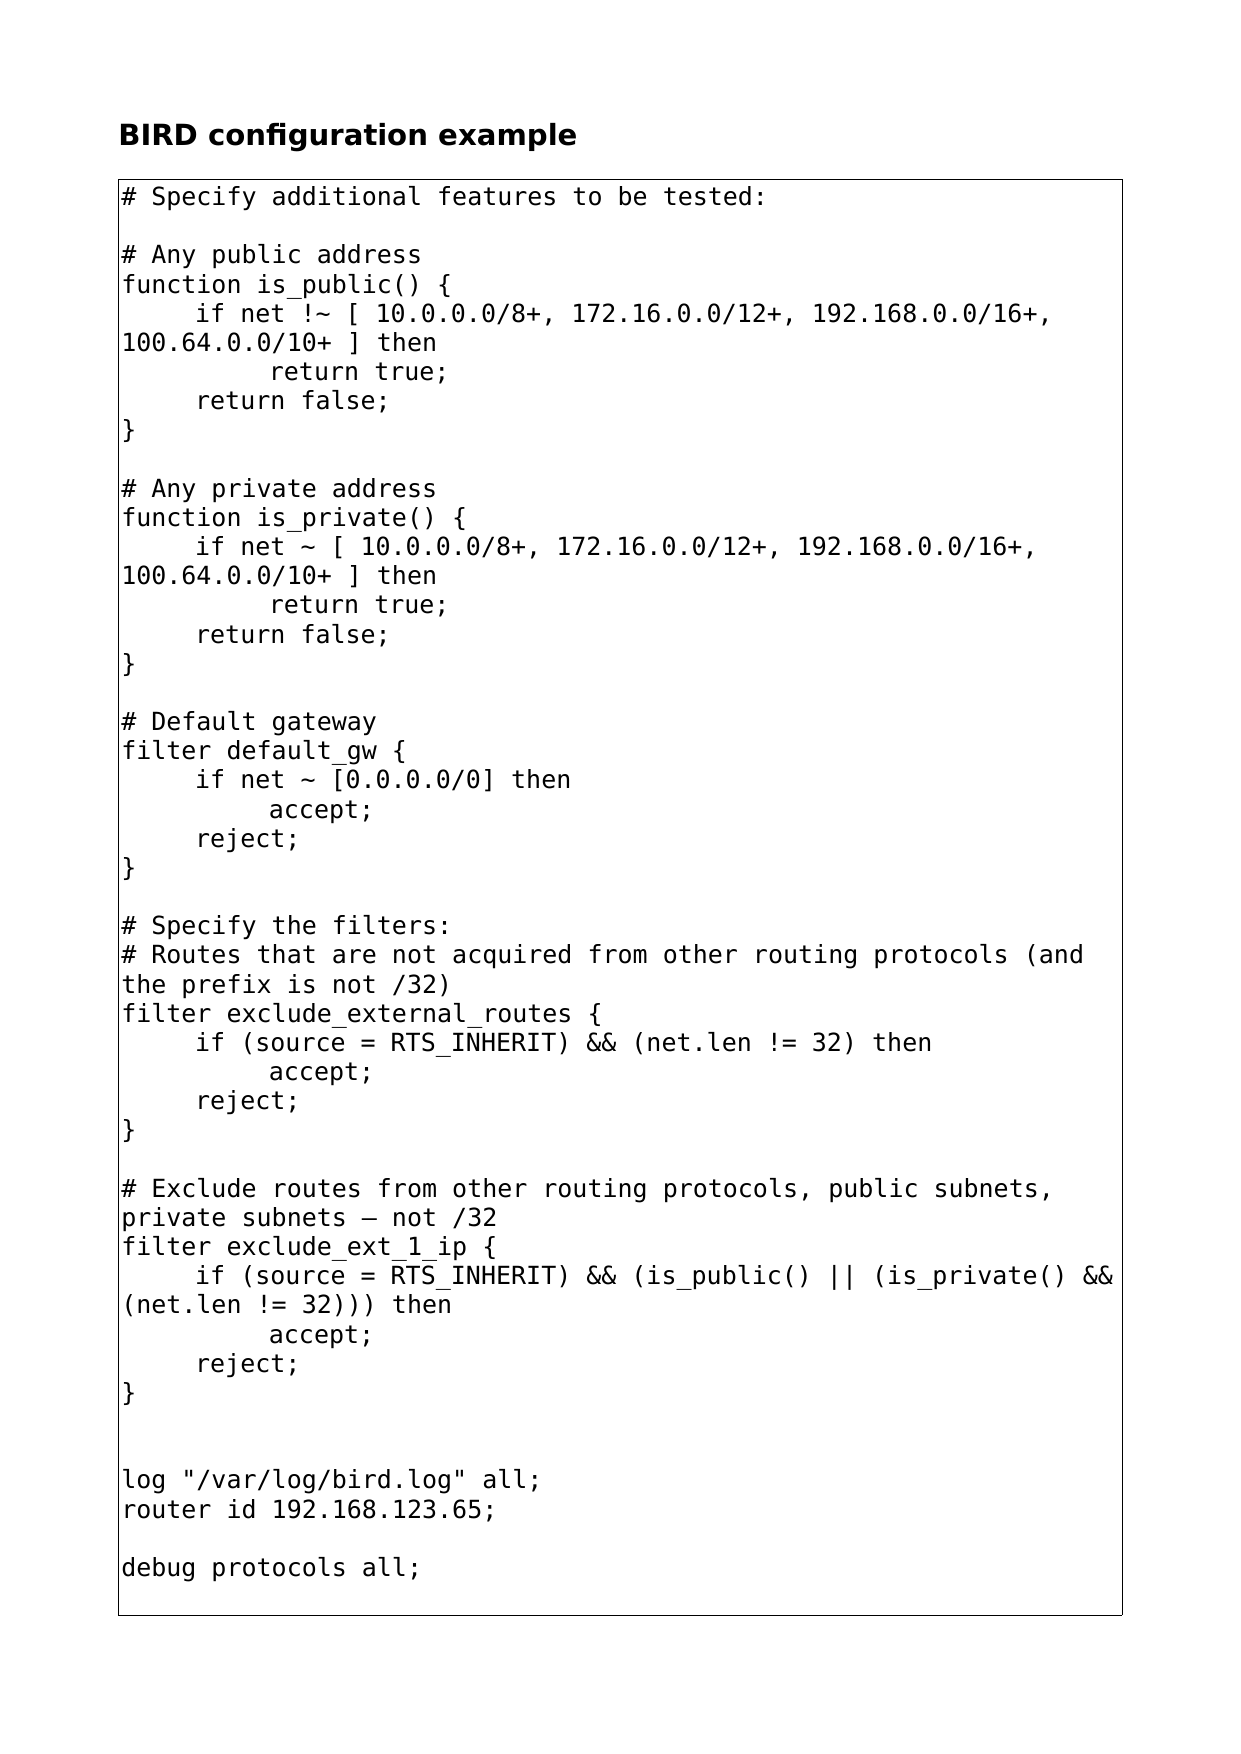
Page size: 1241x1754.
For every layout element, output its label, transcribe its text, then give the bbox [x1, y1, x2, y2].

table_header # Specify additional features to be tested: # Any public address function is_public() { if net !~ [ 10.0.0.0/8+, 172.16.0.0/12+, 192.168.0.0/16+, 100.64.0.0/10+ ] then return true; return false; } # Any private address function is_private() { if net ~ [ 10.0.0.0/8+, 172.16.0.0/12+, 192.168.0.0/16+, 100.64.0.0/10+ ] then return true; return false; } # Default gateway filter default_gw { if net ~ [0.0.0.0/0] then accept; reject; } # Specify the filters: # Routes that are not acquired from other routing protocols (and the prefix is not /32) filter exclude_external_routes { if (source = RTS_INHERIT) && (net.len != 32) then accept; reject; } # Exclude routes from other routing protocols, public subnets, private subnets — not /32 filter exclude_ext_1_ip { if (source = RTS_INHERIT) && (is_public() || (is_private() && (net.len != 32))) then accept; reject; } log "/var/log/bird.log" all; router id 192.168.123.65; debug protocols all; [119, 180, 1122, 1614]
subtitle BIRD configuration example [118, 118, 1122, 152]
